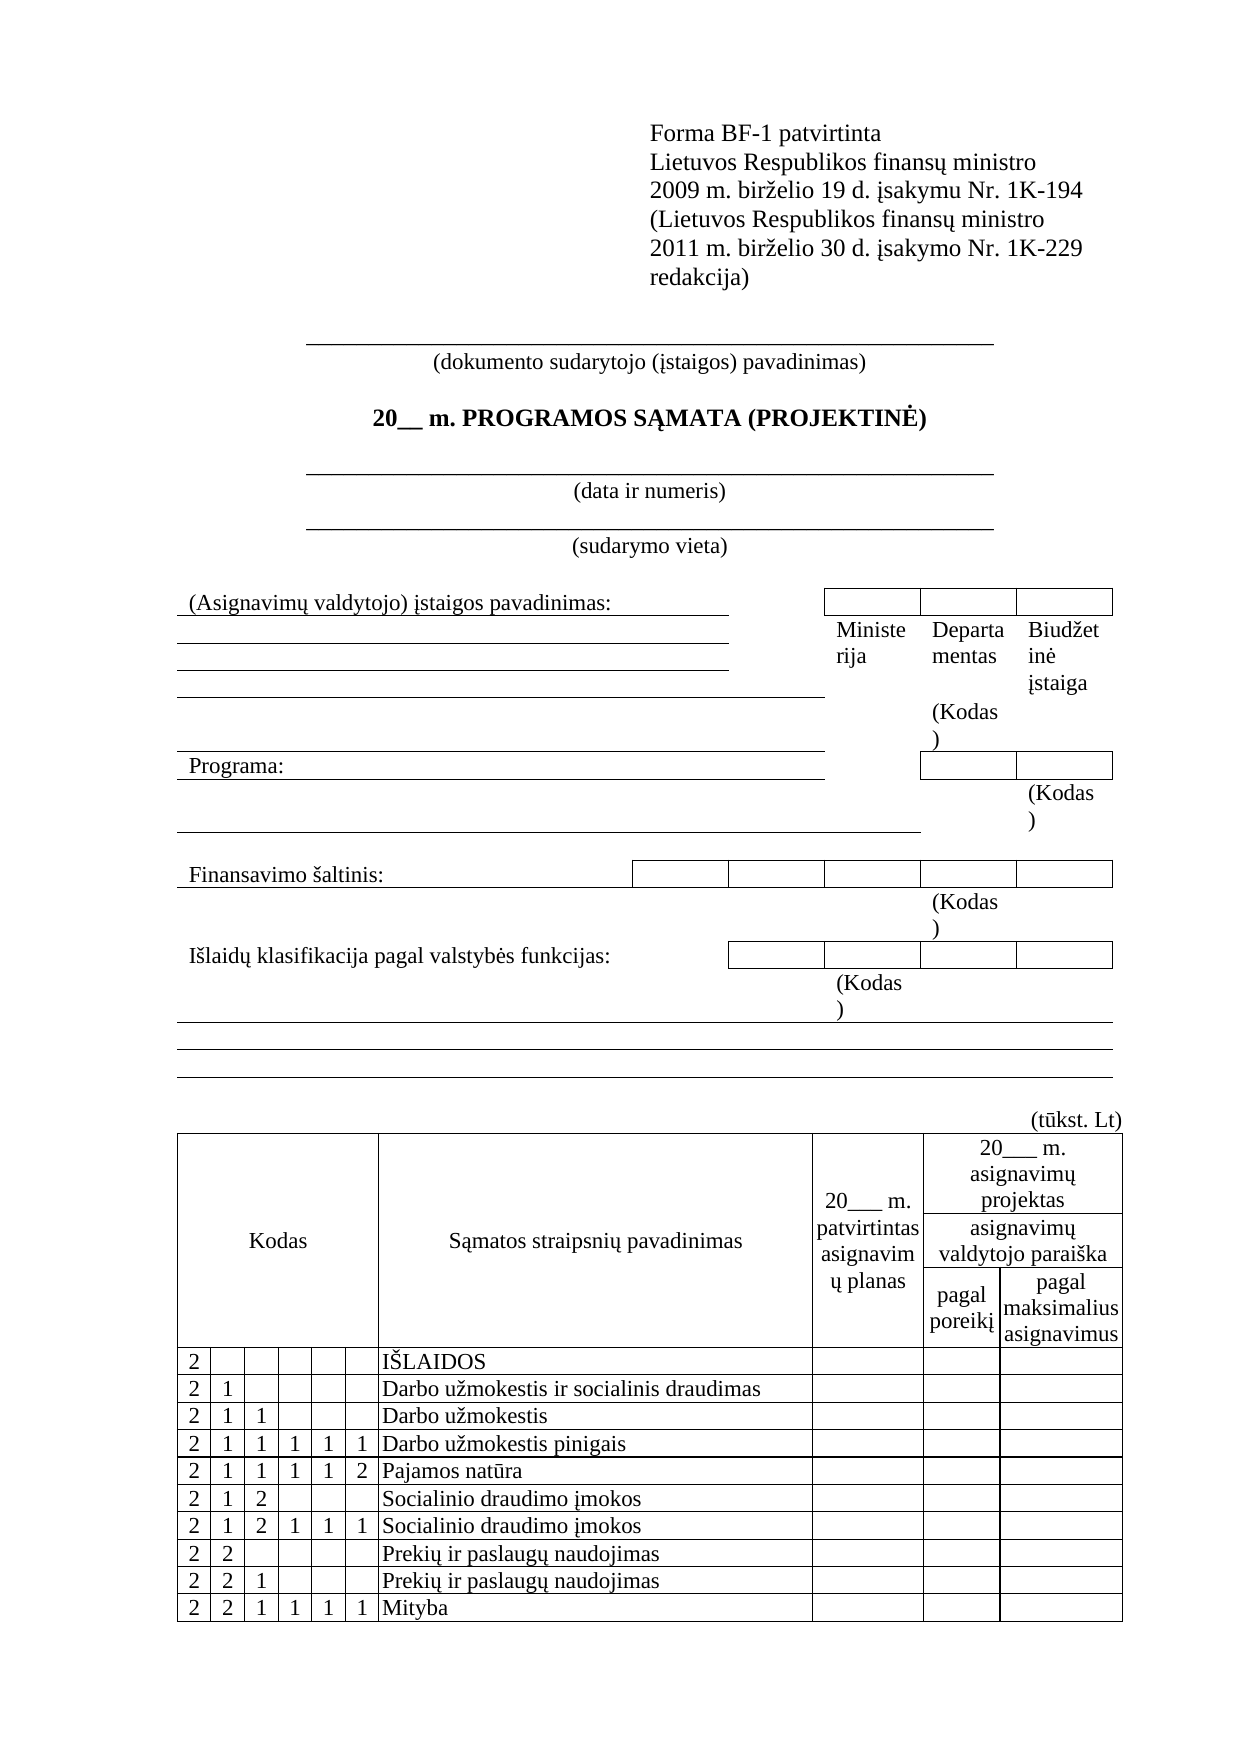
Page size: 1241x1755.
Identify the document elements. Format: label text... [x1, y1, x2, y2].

table_cell 1 [211, 1485, 244, 1511]
text _______________________________________________________ [177, 504, 1122, 533]
table_cell [279, 1540, 311, 1566]
table_cell [921, 1023, 1017, 1049]
table_cell [346, 1485, 378, 1511]
table_cell (Kodas) [921, 888, 1017, 941]
table_cell [1001, 1485, 1122, 1511]
table_header 20___ m. asignavimų projektas [924, 1134, 1122, 1213]
table_cell [813, 1348, 923, 1374]
table_cell [729, 752, 825, 778]
table_cell 2 [178, 1512, 210, 1538]
table_cell 1 [211, 1403, 244, 1429]
table_cell Prekių ir paslaugų naudojimas [379, 1540, 812, 1566]
table_cell Departamentas [921, 616, 1017, 697]
table_header (Asignavimų valdytojo) įstaigos pavadinimas: [177, 588, 633, 615]
table_cell [729, 615, 825, 697]
table_cell [177, 780, 633, 832]
table_cell [921, 780, 1017, 832]
table_cell [825, 751, 920, 778]
text (sudarymo vieta) [177, 533, 1122, 559]
table_cell [346, 1348, 378, 1374]
table_cell 1 [245, 1567, 278, 1593]
table_header [921, 589, 1016, 615]
table_cell Socialinio draudimo įmokos [379, 1512, 812, 1538]
table_cell [1001, 1540, 1122, 1566]
table_cell [825, 1023, 921, 1049]
table_header [1017, 589, 1112, 615]
table_cell 2 [245, 1485, 278, 1511]
table_cell [312, 1375, 345, 1402]
table_cell [633, 752, 729, 778]
text 2011 m. birželio 30 d. įsakymo Nr. 1K-229 [649, 233, 1122, 262]
table_cell [825, 779, 921, 832]
table_cell [177, 968, 633, 1022]
table_header [633, 588, 729, 615]
table_cell [924, 1430, 999, 1456]
table_cell [729, 888, 825, 941]
table_cell Darbo užmokestis [379, 1403, 812, 1429]
table_cell 1 [211, 1375, 244, 1402]
table_cell 2 [211, 1567, 244, 1593]
text (Lietuvos Respublikos finansų ministro [649, 204, 1122, 233]
table_cell pagal poreikį [924, 1268, 999, 1347]
table_cell [633, 941, 728, 968]
text _______________________________________________________ [177, 319, 1122, 348]
table_cell [924, 1512, 999, 1538]
table_cell [924, 1375, 999, 1402]
table_cell [279, 1485, 311, 1511]
table_cell 1 [312, 1512, 345, 1538]
table_cell Mityba [379, 1594, 812, 1621]
table_cell [177, 1023, 633, 1049]
table_cell 1 [312, 1458, 345, 1484]
table_cell [924, 1540, 999, 1566]
table_cell [245, 1348, 278, 1374]
table_cell [177, 616, 633, 642]
table_cell 1 [279, 1594, 311, 1621]
table_cell [346, 1375, 378, 1402]
text Lietuvos Respublikos finansų ministro [649, 147, 1122, 176]
table_cell [177, 833, 633, 859]
table_cell 1 [245, 1458, 278, 1484]
table_cell 1 [346, 1594, 378, 1621]
table_cell Prekių ir paslaugų naudojimas [379, 1567, 812, 1593]
table_cell Darbo užmokestis ir socialinis draudimas [379, 1375, 812, 1402]
table_cell 2 [245, 1512, 278, 1538]
table_cell [729, 969, 825, 1022]
table_cell [921, 861, 1016, 887]
table_cell (Kodas) [921, 697, 1017, 751]
table_cell 1 [312, 1430, 345, 1456]
table_cell [924, 1567, 999, 1593]
text 20__ m. PROGRAMOS SĄMATA (PROJEKTINĖ) [177, 403, 1122, 432]
table_cell [633, 968, 729, 1022]
table_cell Išlaidų klasifikacija pagal valstybės funkcijas: [177, 941, 633, 968]
table_cell Programa: [177, 752, 633, 778]
table_cell 1 [245, 1403, 278, 1429]
table_cell [924, 1458, 999, 1484]
table_cell [633, 671, 729, 697]
table_cell [1001, 1430, 1122, 1456]
table_cell [813, 1430, 923, 1456]
table_cell [1017, 969, 1113, 1022]
table_cell [1017, 942, 1112, 968]
table_cell [1017, 697, 1113, 751]
table_cell Biudžetinė įstaiga [1017, 616, 1113, 697]
table_cell 2 [211, 1540, 244, 1566]
table_cell [633, 616, 729, 642]
table_cell [729, 698, 825, 751]
table_cell [1001, 1567, 1122, 1593]
text Forma BF-1 patvirtinta [649, 118, 1122, 147]
text (tūkst. Lt) [177, 1106, 1122, 1133]
text (data ir numeris) [177, 477, 1122, 504]
table_cell 1 [279, 1512, 311, 1538]
table_cell [279, 1375, 311, 1402]
text (dokumento sudarytojo (įstaigos) pavadinimas) [177, 348, 1122, 374]
table_cell Darbo užmokestis pinigais [379, 1430, 812, 1456]
table_cell [825, 697, 921, 751]
table_header [825, 589, 920, 615]
table_cell [346, 1567, 378, 1593]
table_cell [825, 888, 921, 941]
table_cell [924, 1594, 999, 1621]
table_cell [211, 1348, 244, 1374]
text _______________________________________________________ [177, 449, 1122, 477]
table_cell [921, 969, 1017, 1022]
table_cell [177, 698, 633, 751]
text 2009 m. birželio 19 d. įsakymu Nr. 1K-194 [649, 176, 1122, 204]
table_cell 1 [245, 1594, 278, 1621]
table_cell 1 [279, 1430, 311, 1456]
table_cell [1017, 832, 1113, 859]
table_cell 2 [346, 1458, 378, 1484]
table_cell [346, 1403, 378, 1429]
table_cell [633, 888, 729, 941]
table_cell 2 [178, 1403, 210, 1429]
table_cell [813, 1567, 923, 1593]
table_cell [633, 833, 729, 859]
table_header Sąmatos straipsnių pavadinimas [379, 1134, 812, 1347]
table_cell [924, 1403, 999, 1429]
table_cell [813, 1594, 923, 1621]
table_cell 2 [178, 1485, 210, 1511]
table_cell 2 [211, 1594, 244, 1621]
table_cell (Kodas) [825, 969, 921, 1022]
table_cell [924, 1348, 999, 1374]
table_cell 1 [346, 1430, 378, 1456]
table_cell 2 [178, 1540, 210, 1566]
table_cell [279, 1348, 311, 1374]
table_cell [1001, 1375, 1122, 1402]
table_cell 1 [211, 1430, 244, 1456]
table_cell 1 [211, 1458, 244, 1484]
table_cell 2 [178, 1567, 210, 1593]
table_cell 1 [245, 1430, 278, 1456]
table_cell [1001, 1594, 1122, 1621]
table_cell [921, 942, 1016, 968]
table_cell [245, 1540, 278, 1566]
table_cell [1001, 1458, 1122, 1484]
table_cell [177, 888, 633, 941]
table_cell [729, 833, 825, 859]
table_cell [813, 1485, 923, 1511]
table_cell [177, 1050, 1113, 1077]
table_cell [813, 1375, 923, 1402]
table_header 20___ m. patvirtintas asignavimų planas [813, 1134, 923, 1347]
table_cell IŠLAIDOS [379, 1348, 812, 1374]
table_cell [312, 1348, 345, 1374]
table_cell [312, 1403, 345, 1429]
table_cell [279, 1403, 311, 1429]
table_cell [1017, 861, 1112, 887]
table_cell [1017, 752, 1112, 778]
table_cell [1001, 1512, 1122, 1538]
table_cell [633, 1023, 729, 1049]
table_cell pagal maksimalius asignavimus [1001, 1268, 1122, 1347]
table_cell [825, 942, 920, 968]
table_cell [346, 1540, 378, 1566]
text redakcija) [649, 262, 1122, 291]
table_cell [729, 1023, 825, 1049]
table_cell [312, 1540, 345, 1566]
table_cell [813, 1512, 923, 1538]
table_header Kodas [178, 1134, 378, 1347]
table_cell 1 [312, 1594, 345, 1621]
table_cell 1 [346, 1512, 378, 1538]
table_cell Ministerija [825, 616, 921, 697]
table_cell [924, 1485, 999, 1511]
table_cell [633, 698, 729, 751]
table_cell 2 [178, 1430, 210, 1456]
table_cell [1017, 1023, 1113, 1049]
table_header [729, 588, 824, 615]
table_cell [729, 780, 825, 832]
table_cell [279, 1567, 311, 1593]
table_cell 1 [211, 1512, 244, 1538]
table_cell [813, 1403, 923, 1429]
table_cell [825, 861, 920, 887]
table_cell [1001, 1403, 1122, 1429]
table_cell [921, 832, 1017, 859]
table_cell [633, 644, 729, 670]
table_cell [1001, 1348, 1122, 1374]
table_cell asignavimų valdytojo paraiška [924, 1214, 1122, 1267]
table_cell [813, 1540, 923, 1566]
table_cell [245, 1375, 278, 1402]
table_cell [177, 644, 633, 670]
table_cell 2 [178, 1348, 210, 1374]
table_cell [633, 861, 728, 887]
table_cell [312, 1567, 345, 1593]
table_cell Pajamos natūra [379, 1458, 812, 1484]
table_cell 1 [279, 1458, 311, 1484]
table_cell (Kodas) [1017, 780, 1113, 832]
table_cell 2 [178, 1375, 210, 1402]
table_cell 2 [178, 1458, 210, 1484]
table_cell [312, 1485, 345, 1511]
table_cell Socialinio draudimo įmokos [379, 1485, 812, 1511]
table_cell [177, 671, 633, 697]
table_cell [633, 780, 729, 832]
table_cell [825, 833, 921, 859]
table_cell [1017, 888, 1113, 941]
table_cell [813, 1458, 923, 1484]
table_cell [729, 861, 824, 887]
table_cell [921, 752, 1016, 778]
table_cell [729, 942, 824, 968]
table_cell 2 [178, 1594, 210, 1621]
table_cell Finansavimo šaltinis: [177, 860, 632, 887]
